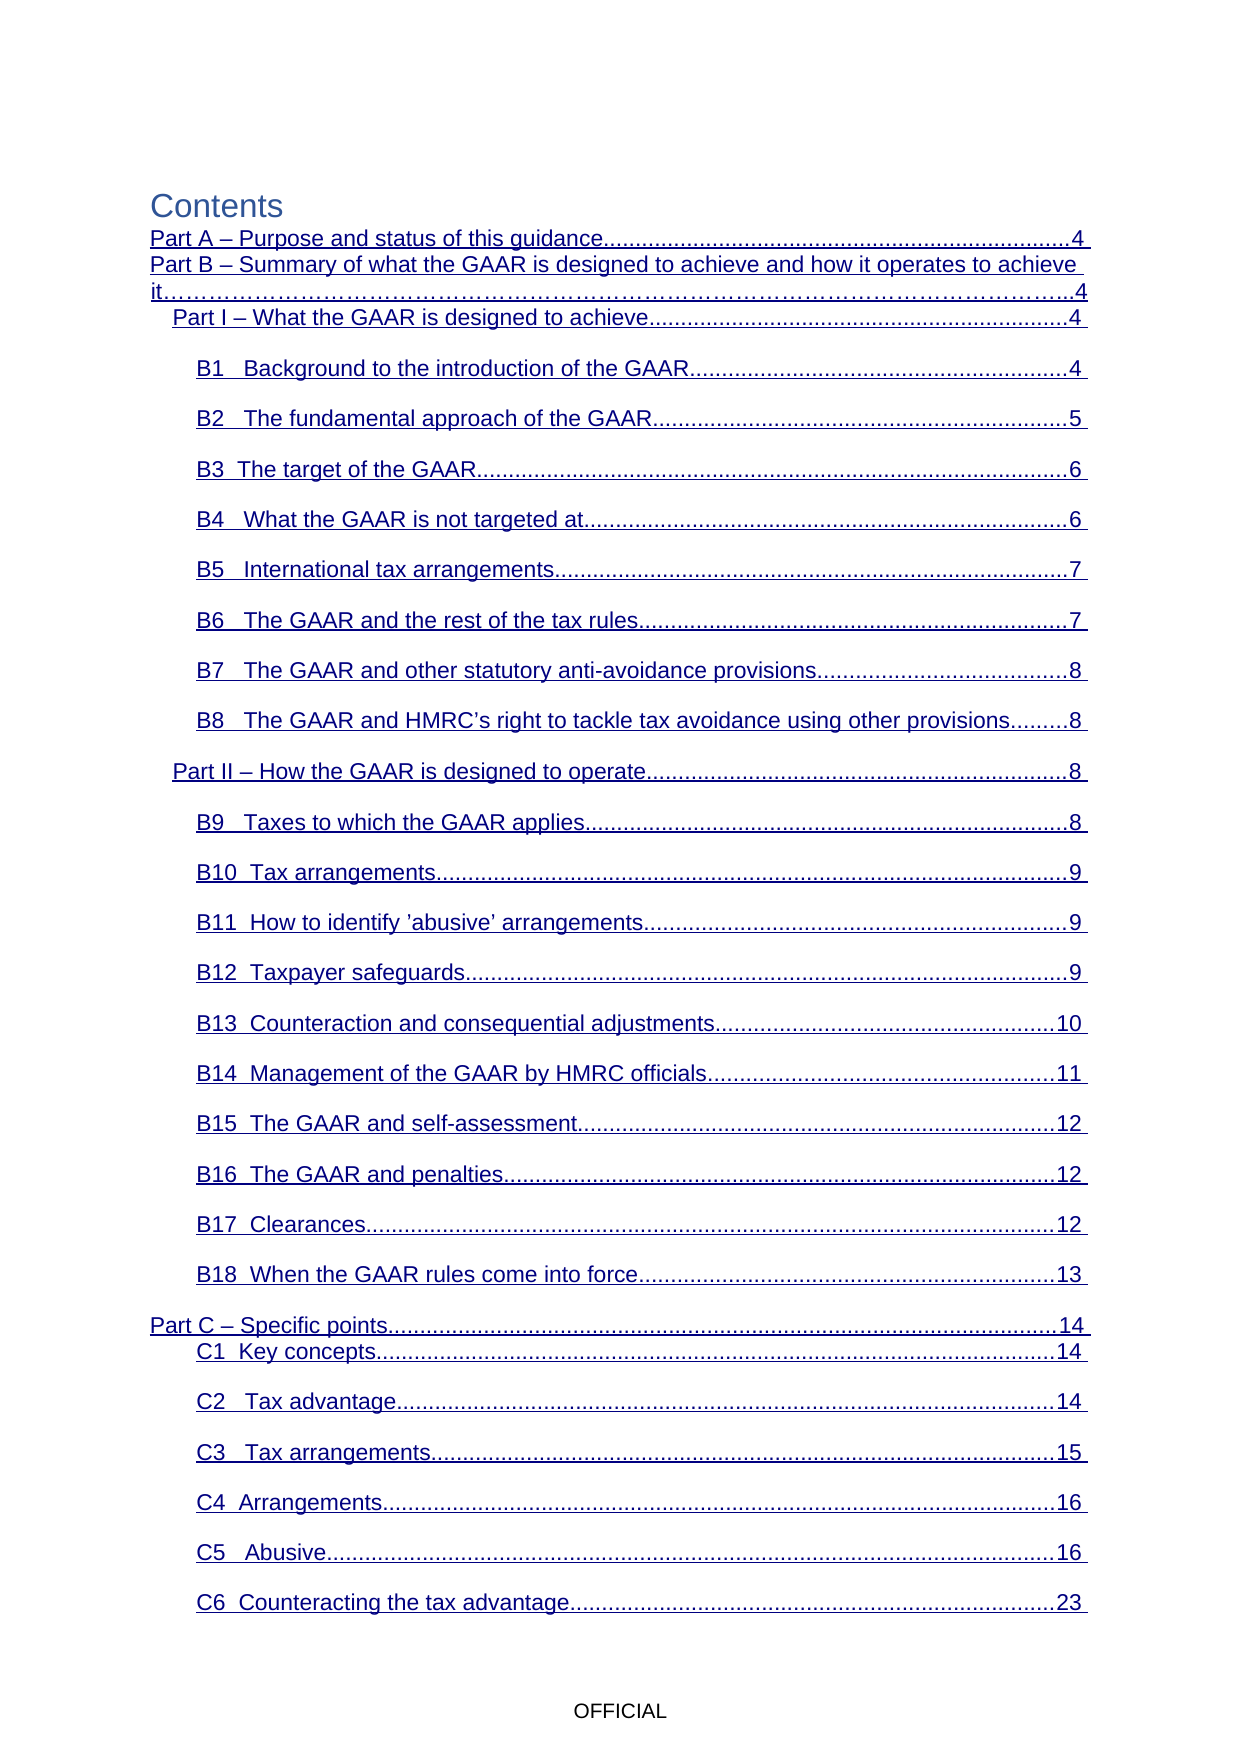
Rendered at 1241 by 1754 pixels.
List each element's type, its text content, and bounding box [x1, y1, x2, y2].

text C5 Abusive 16 [196, 1539, 1088, 1562]
text B15 The GAAR and self-assessment 12 [196, 1110, 1088, 1133]
text B10 Tax arrangements 9 [196, 859, 1088, 881]
text B11 How to identify ’abusive’ arrangements 9 [196, 909, 1088, 932]
text Part A – Purpose and status of this guidance 4 [149, 224, 1091, 247]
text Part II – How the GAAR is designed to operate 8 [172, 758, 1088, 780]
text Part I – What the GAAR is designed to achieve 4 [172, 304, 1088, 327]
text B2 The fundamental approach of the GAAR 5 [196, 405, 1088, 428]
text C3 Tax arrangements 15 [196, 1438, 1088, 1461]
text Part C – Specific points 14 [149, 1312, 1091, 1334]
text B16 The GAAR and penalties 12 [196, 1161, 1088, 1183]
text C6 Counteracting the tax advantage 23 [196, 1589, 1088, 1612]
text B13 Counteraction and consequential adjustments 10 [196, 1010, 1088, 1033]
text B3 The target of the GAAR 6 [196, 456, 1088, 479]
text B17 Clearances 12 [196, 1211, 1088, 1234]
text Part B – Summary of what the GAAR is designed to achieve and how it operates to achieve it………………………………………………………………………………………………………...4 [149, 251, 1091, 304]
text B9 Taxes to which the GAAR applies 8 [196, 808, 1088, 831]
text B14 Management of the GAAR by HMRC officials 11 [196, 1060, 1088, 1083]
text B4 What the GAAR is not targeted at 6 [196, 506, 1088, 529]
text B12 Taxpayer safeguards 9 [196, 959, 1088, 982]
text Contents [150, 186, 1091, 224]
text C1 Key concepts 14 [196, 1338, 1088, 1361]
text C4 Arrangements 16 [196, 1489, 1088, 1512]
text B1 Background to the introduction of the GAAR 4 [196, 355, 1088, 378]
text B5 International tax arrangements 7 [196, 556, 1088, 579]
text B7 The GAAR and other statutory anti-avoidance provisions 8 [196, 657, 1088, 680]
text B6 The GAAR and the rest of the tax rules 7 [196, 607, 1088, 629]
text B8 The GAAR and HMRC’s right to tackle tax avoidance using other provisions 8 [196, 707, 1088, 730]
text C2 Tax advantage 14 [196, 1388, 1088, 1411]
text B18 When the GAAR rules come into force 13 [196, 1261, 1088, 1284]
